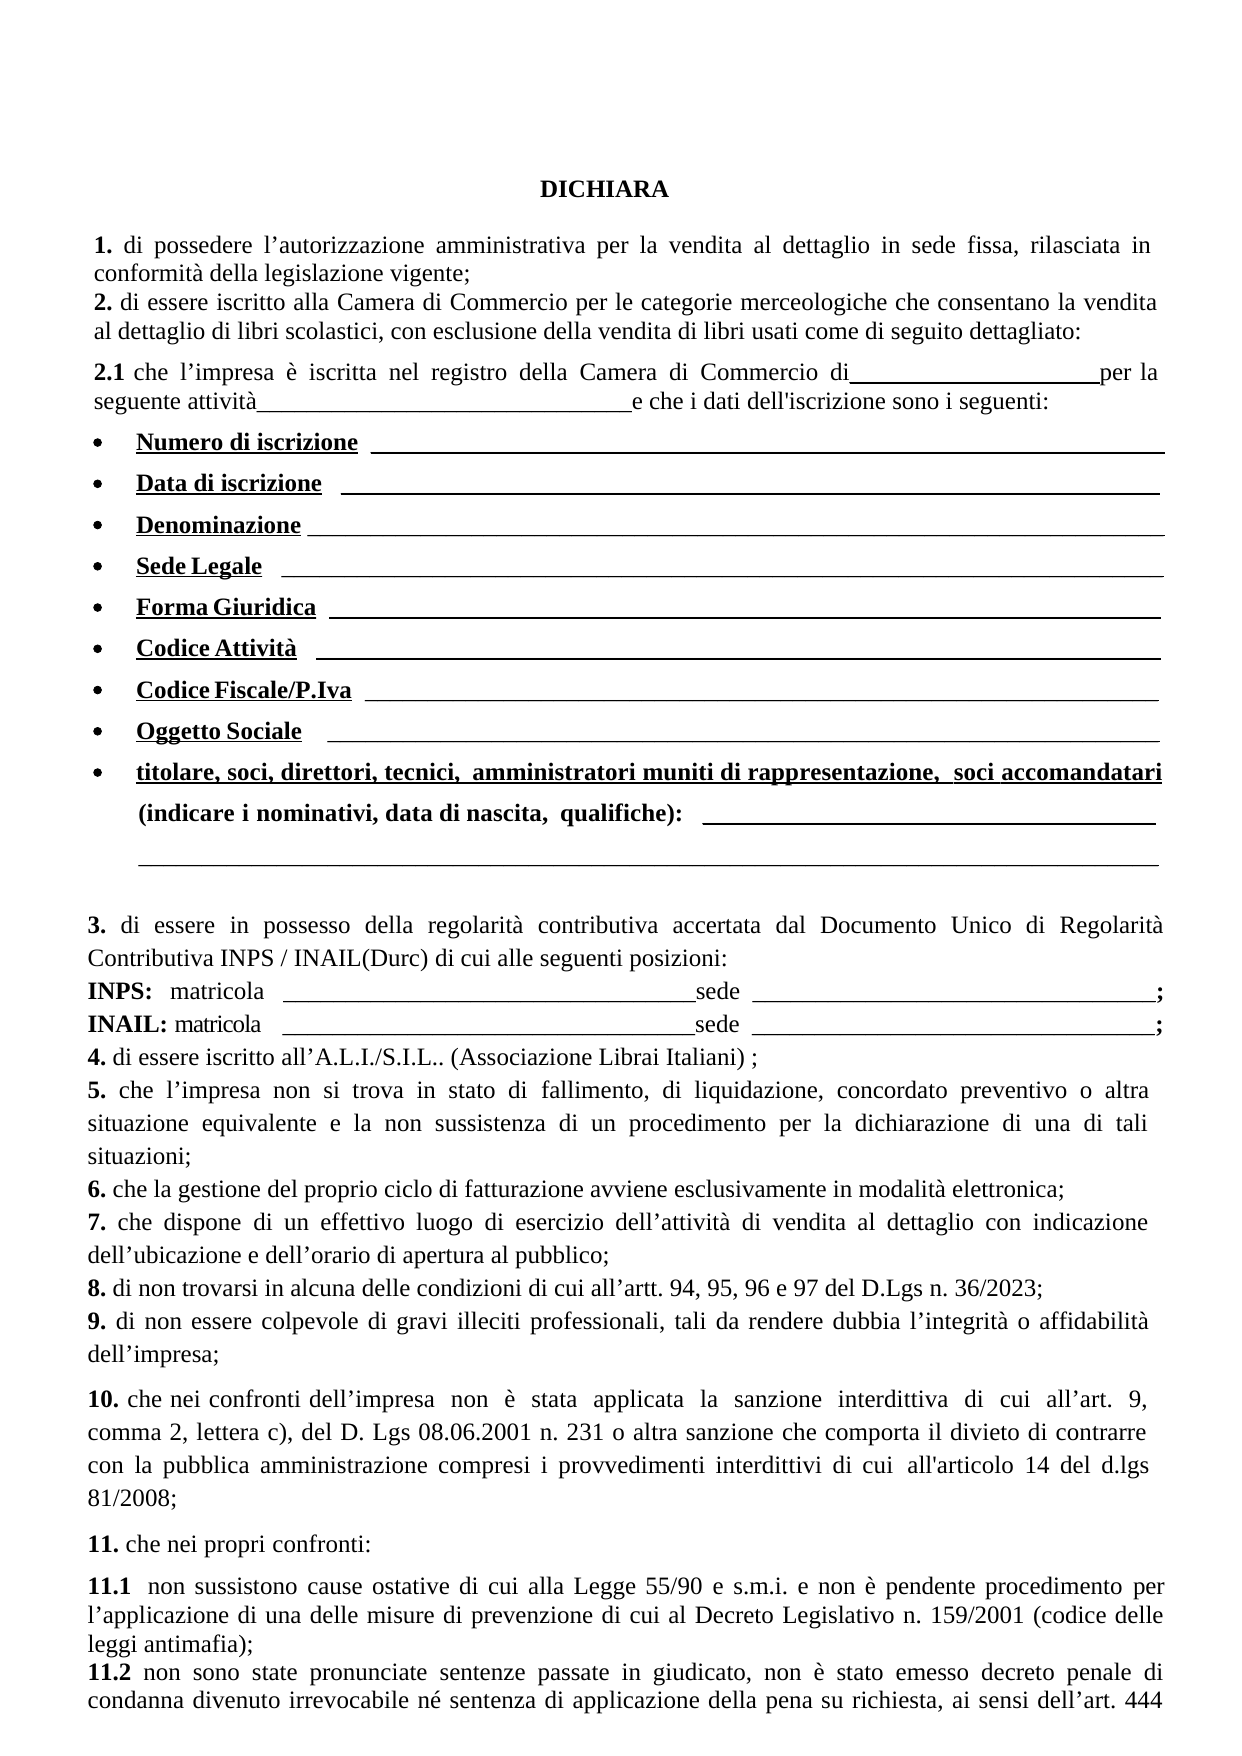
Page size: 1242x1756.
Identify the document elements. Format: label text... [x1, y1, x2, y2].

text 5. che l’impresa non si trova in stato di fallimento, di liquidazione, concordato preventivo o altra situazione equivalente e la non sussistenza di un procedimento per la dichiarazione di una di tali situazioni; [87, 1075, 1150, 1169]
text 11.2 non sono state pronunciate sentenze passate in giudicato, non è stato emesso decreto penale di condanna divenuto irrevocabile né sentenza di applicazione della pena su richiesta, ai sensi dell’art. 444 [87, 1658, 1164, 1714]
list Denominazione ____________________________________________________________________ [93, 510, 1164, 538]
text 9. di non essere colpevole di gravi illeciti professionali, tali da rendere dubbia l’integrità o affidabilità dell’impresa; [87, 1306, 1150, 1368]
text 11. che nei propri confronti: [87, 1529, 1150, 1558]
list Codice Fiscale/P.Iva _______________________________________________________________ [93, 675, 1164, 703]
text 10. che nei confronti dell’impresa non è stata applicata la sanzione interdittiva di cui all’art. 9, comma 2, lettera c), del D. Lgs 08.06.2001 n. 231 o altra sanzione che comporta il divieto di contrarre con la pubblica amministrazione compresi i provvedimenti interdittivi di cui all'articolo 14 del d.lgs 81/2008; [87, 1384, 1150, 1512]
text 2. di essere iscritto alla Camera di Commercio per le categorie merceologiche che consentano la vendita al dettaglio di libri scolastici, con esclusione della vendita di libri usati come di seguito dettagliato: [93, 287, 1159, 345]
text DICHIARA [87, 174, 669, 203]
list Forma Giuridica __________________________________________________________________ [93, 592, 1164, 621]
text INPS: matricola _________________________________sede ________________________________; [87, 976, 1164, 1004]
list 2.1 che l’impresa è iscritta nel registro della Camera di Commercio di____________________per la seguente attività______________________________e che i dati dell'iscrizione sono i seguenti: [93, 357, 1159, 415]
text INAIL: matricola _________________________________sede ________________________________; [87, 1009, 1164, 1037]
text 3. di essere in possesso della regolarità contributiva accertata dal Documento Unico di Regolarità Contributiva INPS / INAIL(Durc) di cui alle seguenti posizioni: [87, 910, 1164, 971]
text 6. che la gestione del proprio ciclo di fatturazione avviene esclusivamente in modalità elettronica; [87, 1174, 1150, 1203]
text 1. di possedere l’autorizzazione amministrativa per la vendita al dettaglio in sede fissa, rilasciata in conformità della legislazione vigente; [93, 230, 1153, 287]
list Numero di iscrizione _______________________________________________________________ [93, 427, 1164, 456]
list titolare, soci, direttori, tecnici, amministratori muniti di rappresentazione, soci accomandatari [93, 757, 1164, 786]
text 11.1 non sussistono cause ostative di cui alla Legge 55/90 e s.m.i. e non è pendente procedimento per l’applicazione di una delle misure di prevenzione di cui al Decreto Legislativo n. 159/2001 (codice delle leggi antimafia); [87, 1571, 1164, 1658]
list _________________________________________________________________________________ [87, 840, 1164, 868]
list (indicare i nominativi, data di nascita, qualifiche): ____________________________________ [87, 798, 1159, 827]
text 8. di non trovarsi in alcuna delle condizioni di cui all’artt. 94, 95, 96 e 97 del D.Lgs n. 36/2023; [87, 1273, 1150, 1302]
list Sede Legale ______________________________________________________________________ [93, 551, 1164, 580]
list Oggetto Sociale __________________________________________________________________ [93, 716, 1164, 745]
list Codice Attività ___________________________________________________________________ [93, 633, 1164, 662]
text 7. che dispone di un effettivo luogo di esercizio dell’attività di vendita al dettaglio con indicazione dell’ubicazione e dell’orario di apertura al pubblico; [87, 1207, 1150, 1269]
list Data di iscrizione _________________________________________________________________ [93, 468, 1164, 497]
text 4. di essere iscritto all’A.L.I./S.I.L.. (Associazione Librai Italiani) ; [87, 1042, 1150, 1071]
